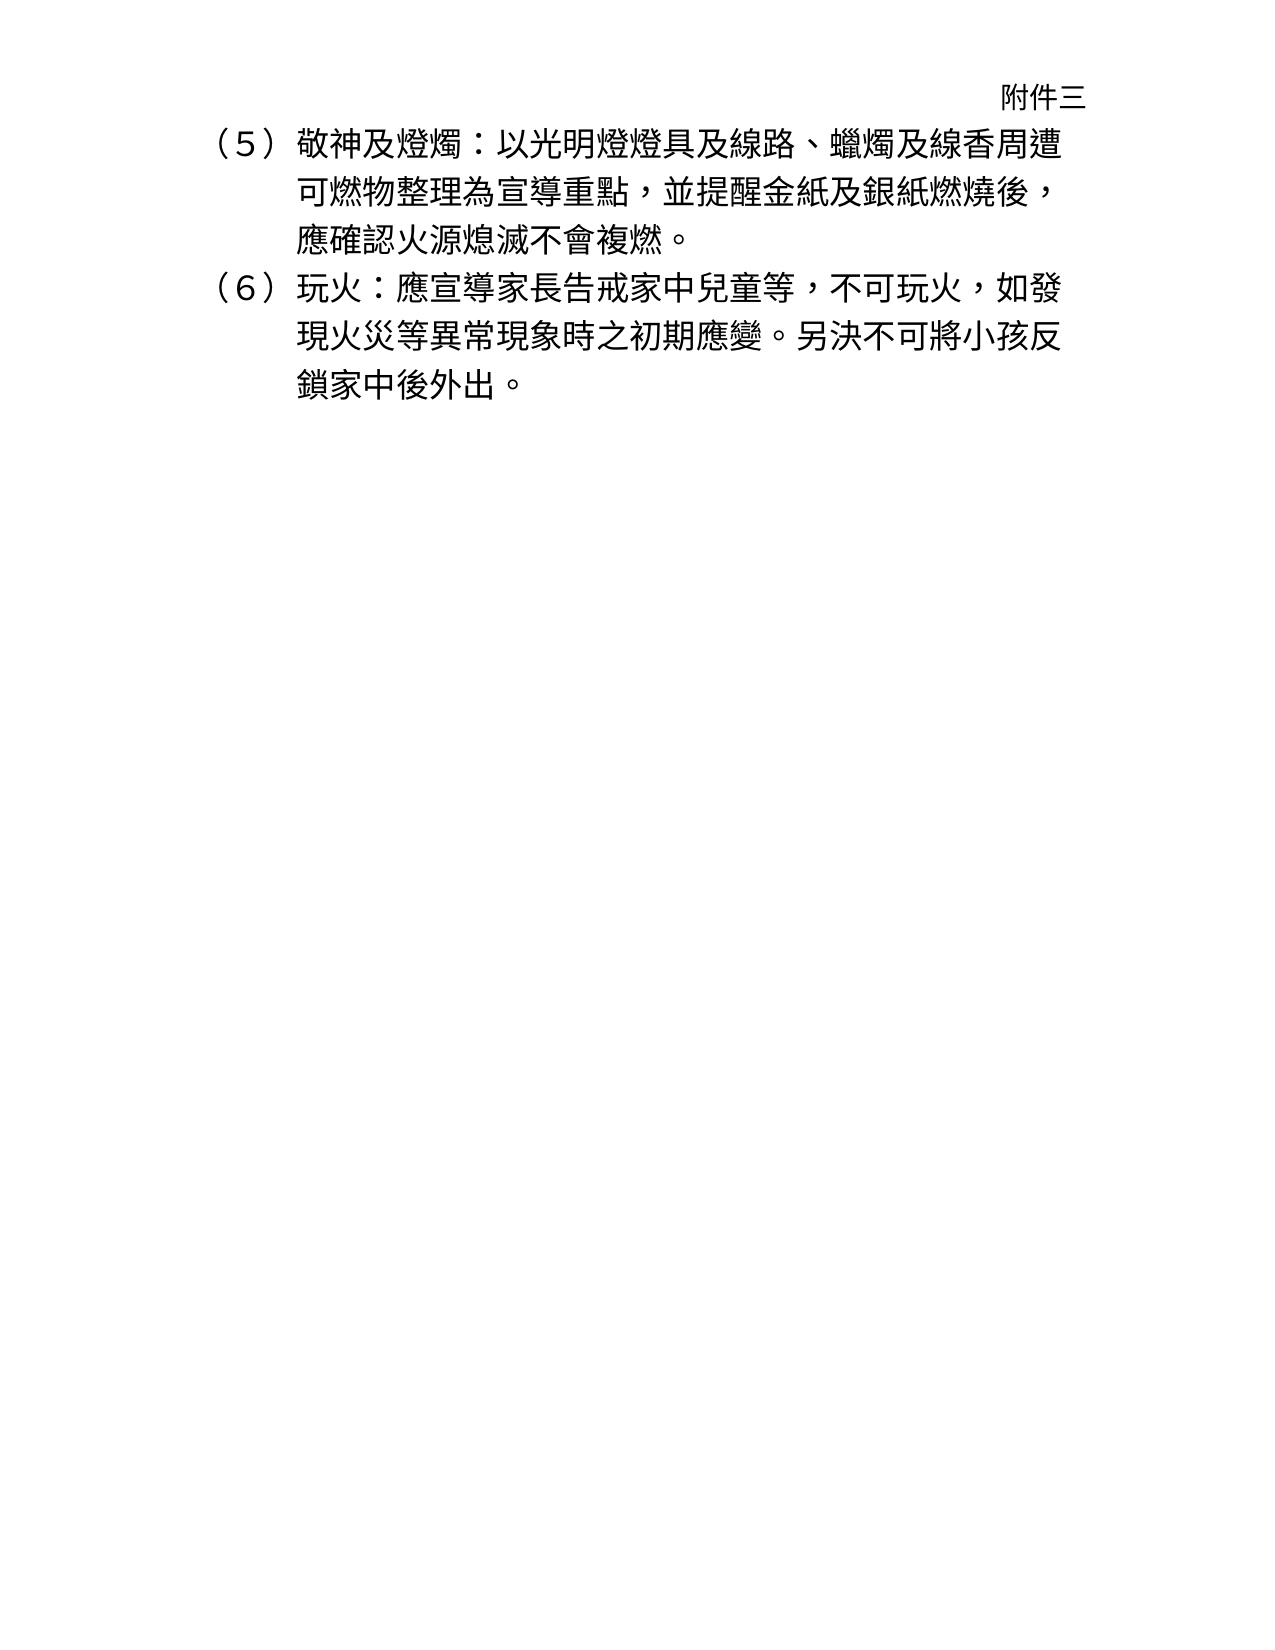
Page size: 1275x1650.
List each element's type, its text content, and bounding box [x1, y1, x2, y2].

text （５）敬神及燈燭：以光明燈燈具及線路、蠟燭及線香周遭可燃物整理為宣導重點，並提醒金紙及銀紙燃燒後，應確認火源熄滅不會複燃。 [196, 117, 1087, 262]
text （６）玩火：應宣導家長告戒家中兒童等，不可玩火，如發現火災等異常現象時之初期應變。另決不可將小孩反鎖家中後外出。 [196, 262, 1087, 407]
